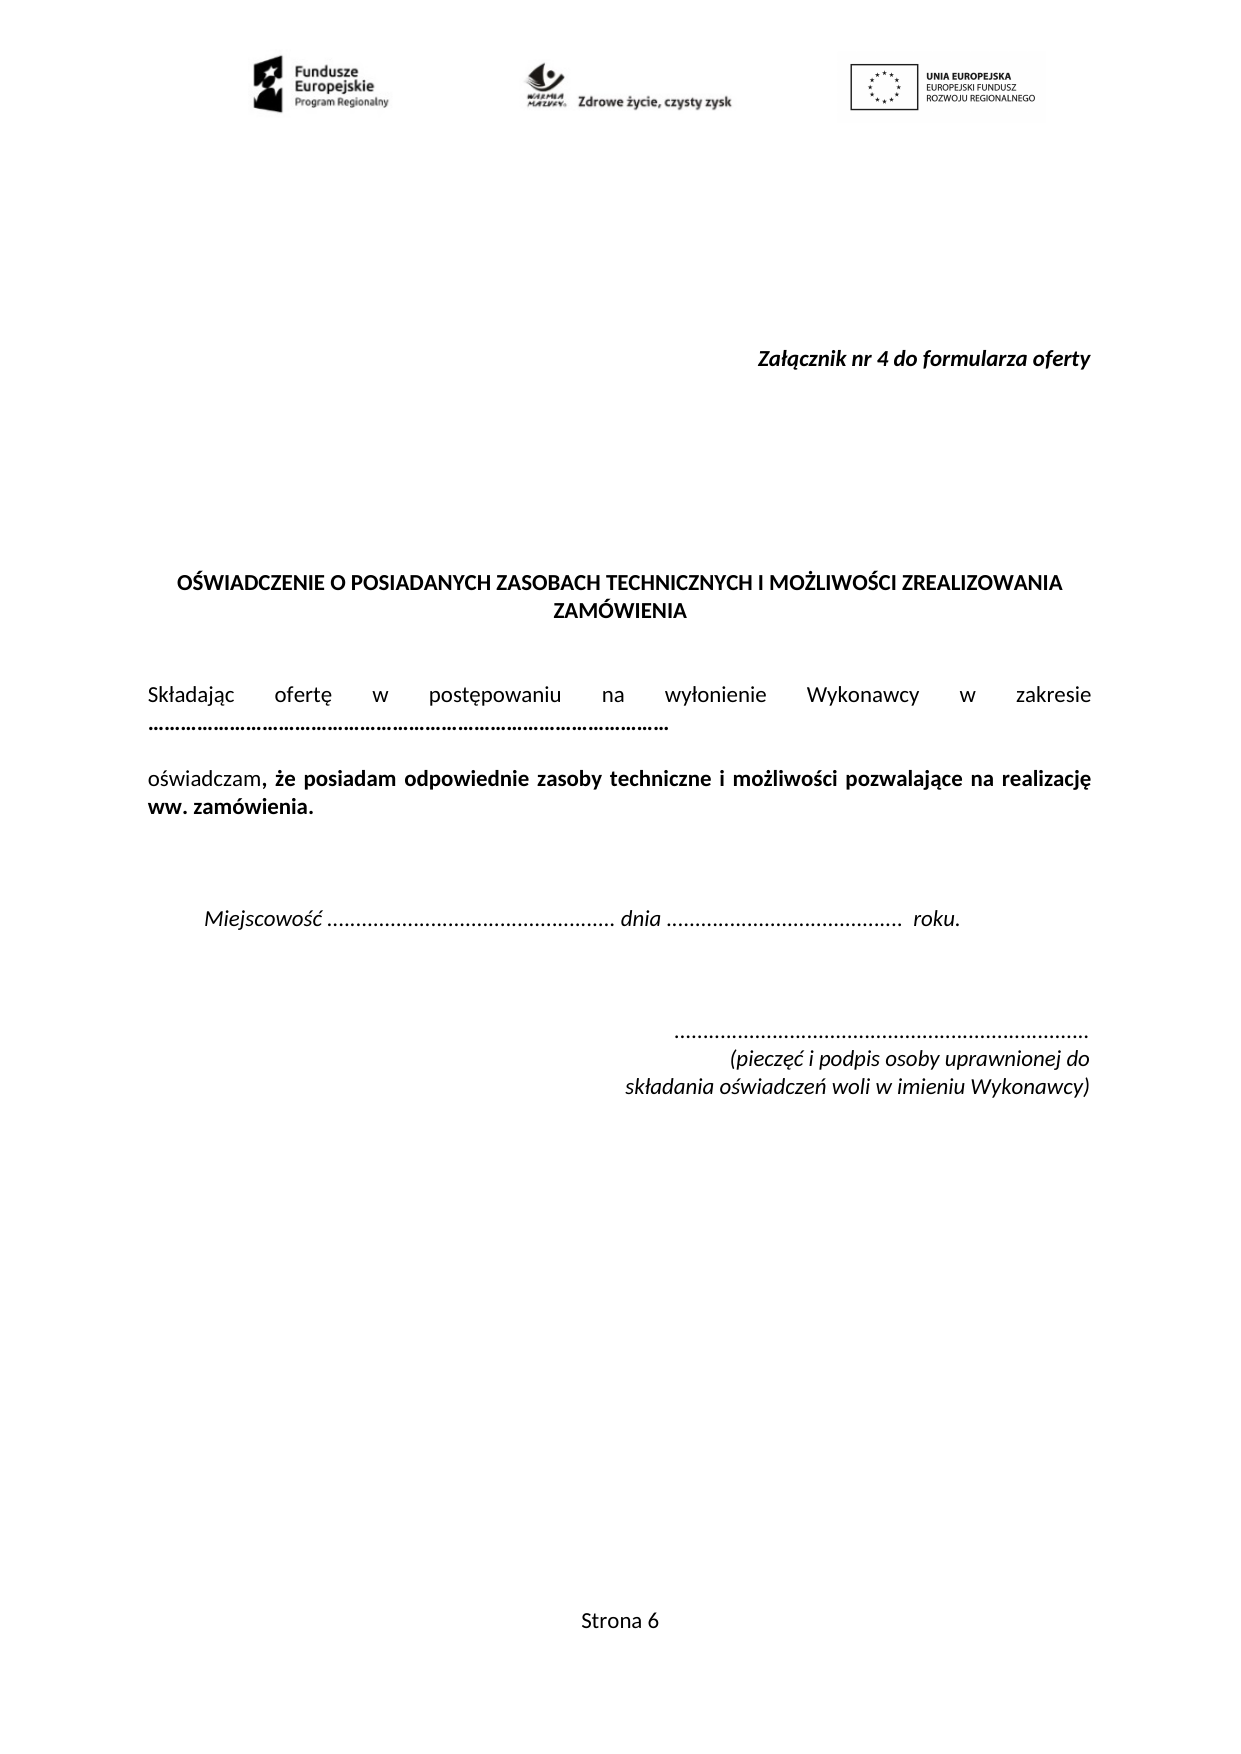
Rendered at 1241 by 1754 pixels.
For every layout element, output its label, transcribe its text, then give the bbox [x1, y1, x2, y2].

text ........................................................................ [204, 1016, 1093, 1044]
text składania oświadczeń woli w imieniu Wykonawcy) [204, 1072, 1093, 1101]
text Składając ofertę w postępowaniu na wyłonienie Wykonawcy w zakresie …………………………………………………………………………………… [148, 680, 1093, 736]
text (pieczęć i podpis osoby uprawnionej do [204, 1044, 1093, 1072]
text oświadczam, że posiadam odpowiednie zasoby techniczne i możliwości pozwalające na realizację ww. zamówienia. [148, 764, 1093, 820]
text Załącznik nr 4 do formularza oferty [148, 344, 1093, 372]
text Miejscowość .................................................. dnia ......................................... roku. [204, 904, 1093, 932]
text OŚWIADCZENIE O POSIADANYCH ZASOBACH TECHNICZNYCH I MOŻLIWOŚCI ZREALIZOWANIA ZAMÓWIENIA [148, 568, 1093, 624]
